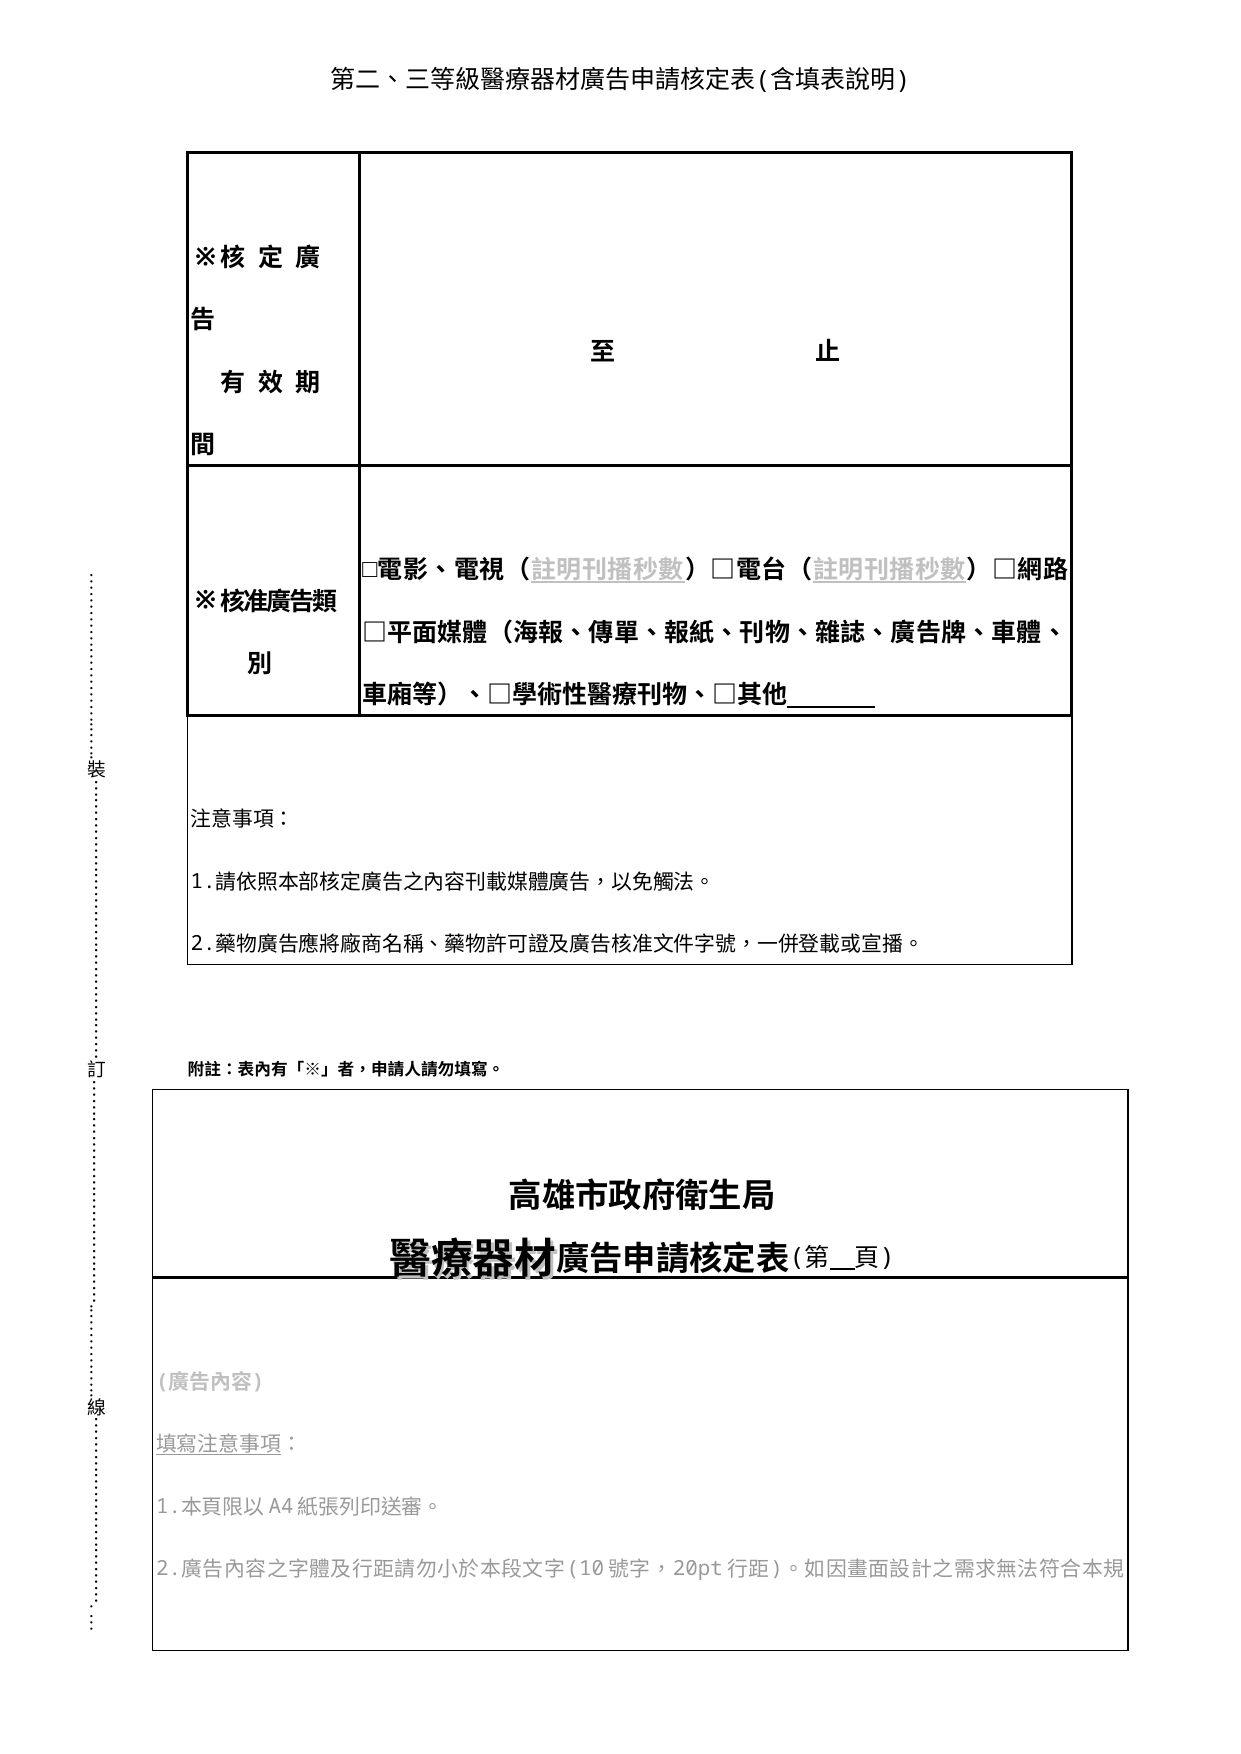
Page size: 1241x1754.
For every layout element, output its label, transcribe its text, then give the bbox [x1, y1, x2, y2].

table_header 高雄市政府衛生局 醫療器材廣告申請核定表(第 頁) [153, 1090, 1127, 1276]
table_cell ※核 定 廣 告 有 效 期 間 [189, 154, 358, 464]
table_cell 至 止 [361, 154, 1070, 464]
text 附註：表內有「※」者，申請人請勿填寫。 [187, 1026, 1053, 1089]
table_header 高雄市政府衛生局 醫療器材廣告申請核定表(第 頁) [62, 573, 118, 1754]
table_cell 注意事項： 1.請依照本部核定廣告之內容刊載媒體廣告，以免觸法。 2.藥物廣告應將廠商名稱、藥物許可證及廣告核准文件字號，一併登載或宣播。 [188, 717, 1071, 964]
table_cell ※核准廣告類別 [189, 467, 358, 714]
table_cell (廣告內容) 填寫注意事項： 1.本頁限以A4紙張列印送審。 2.廣告內容之字體及行距請勿小於本段文字(10號字，20pt行距)。如因畫面設計之需求無法符合本規 [153, 1279, 1127, 1650]
table_cell □電影、電視（註明刊播秒數）□電台（註明刊播秒數）□網路□平面媒體（海報、傳單、報紙、刊物、雜誌、廣告牌、車體、車廂等）、□學術性醫療刊物、□其他 [361, 467, 1070, 714]
